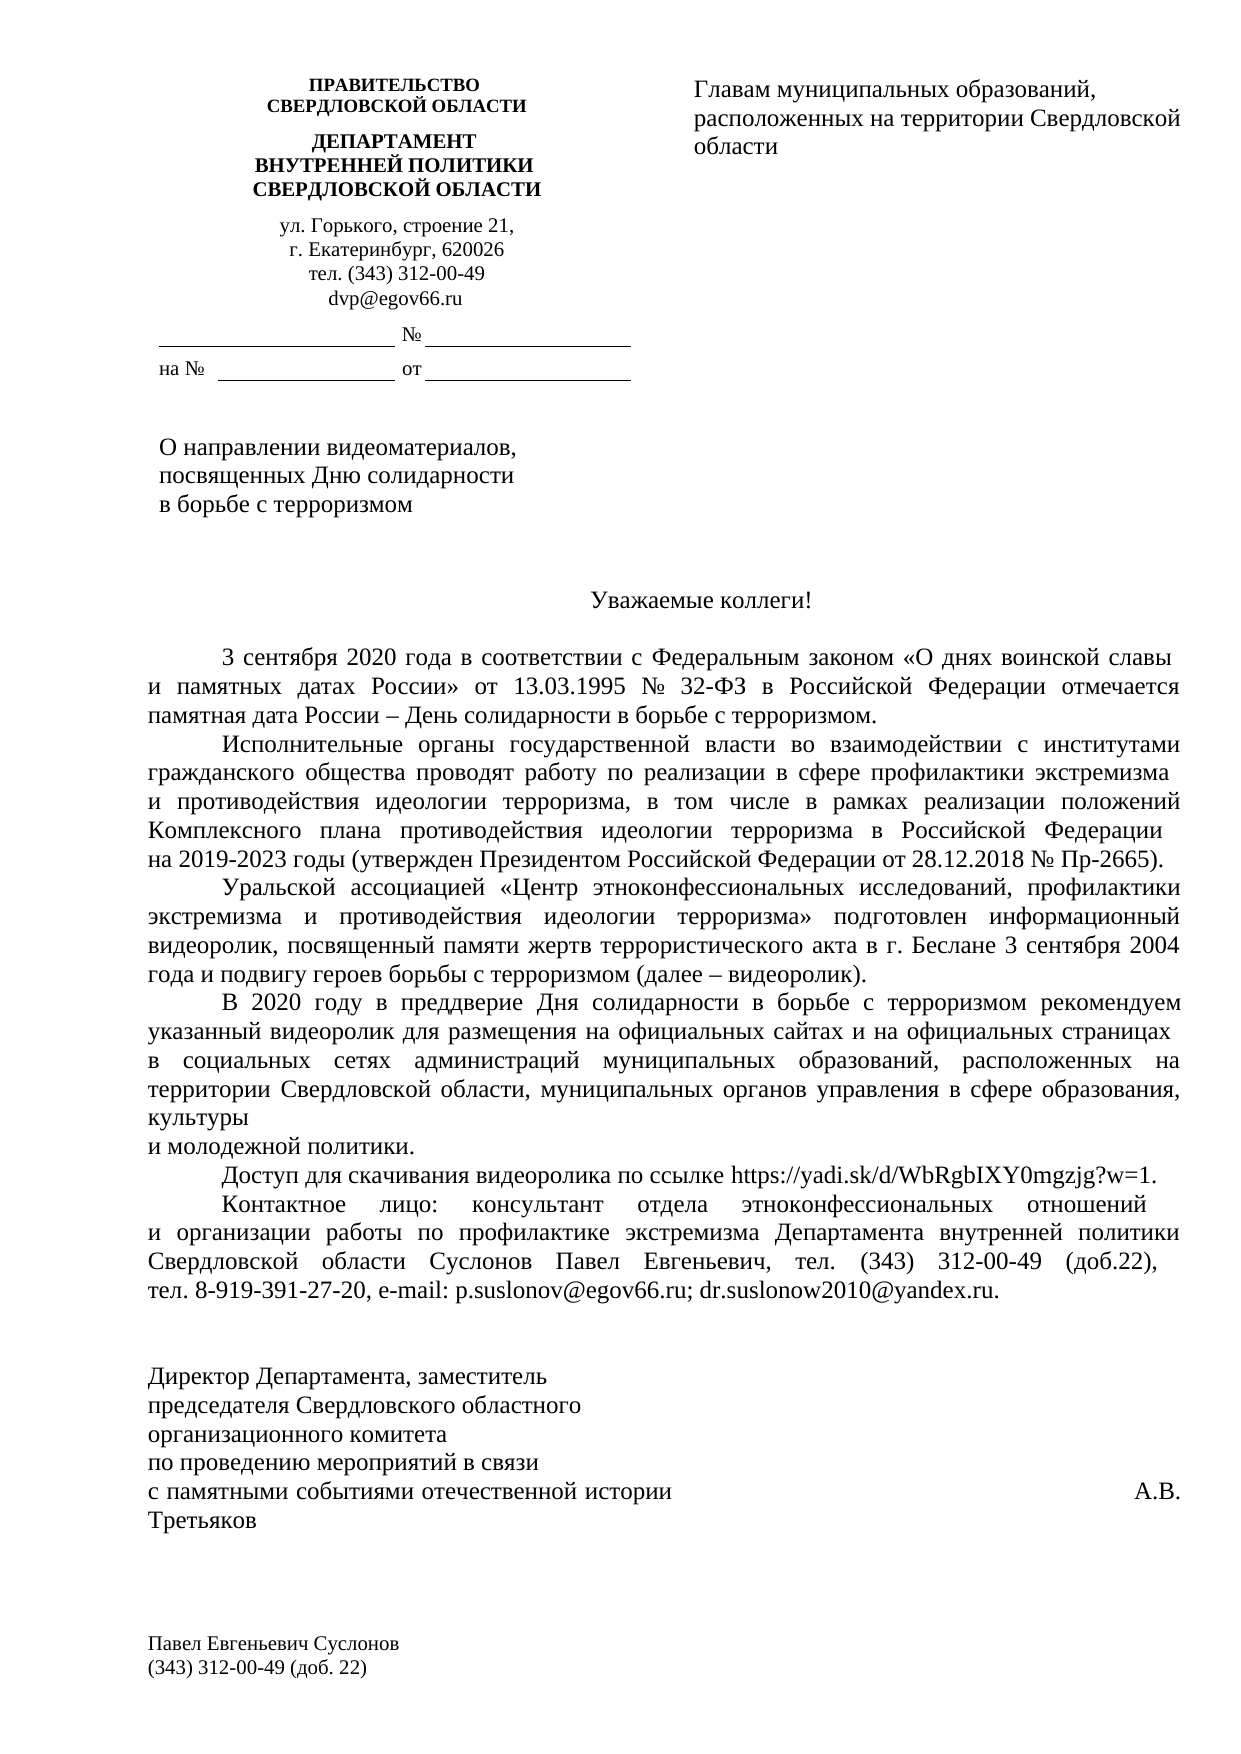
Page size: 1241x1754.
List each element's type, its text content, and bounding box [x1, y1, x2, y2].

text с памятными событиями отечественной истории А.В. Третьяков [148, 1476, 1181, 1534]
text по проведению мероприятий в связи [148, 1447, 1181, 1476]
text организационного комитета [148, 1419, 1181, 1447]
table_header [643, 74, 667, 518]
text 3 сентября 2020 года в соответствии с Федеральным законом «О днях воинской славы и памятных датах России» от 13.03.1995 № 32-ФЗ в Российской Федерации отмечается памятная дата России – День солидарности в борьбе с терроризмом. [148, 642, 1181, 729]
table_header Главам муниципальных образований, расположенных на территории Свердловской области [667, 74, 1222, 518]
text В 2020 году в преддверие Дня солидарности в борьбе с терроризмом рекомендуем указанный видеоролик для размещения на официальных сайтах и на официальных страницах в социальных сетях администраций муниципальных образований, расположенных на территории Свердловской области, муниципальных органов управления в сфере образования, культуры и молодежной политики. [148, 987, 1181, 1160]
table_cell [218, 347, 395, 380]
table_header № [395, 310, 425, 346]
table_header [425, 310, 631, 346]
text Уральской ассоциацией «Центр этноконфессиональных исследований, профилактики экстремизма и противодействия идеологии терроризма» подготовлен информационный видеоролик, посвященный памяти жертв террористического акта в г. Беслане 3 сентября 2004 года и подвигу героев борьбы с терроризмом (далее – видеоролик). [148, 872, 1181, 987]
table_cell [425, 347, 631, 380]
table_cell от [395, 346, 425, 380]
table_cell на № [159, 347, 218, 380]
text Контактное лицо: консультант отдела этноконфессиональных отношений и организации работы по профилактике экстремизма Департамента внутренней политики Свердловской области Суслонов Павел Евгеньевич, тел. (343) 312-00-49 (доб.22), тел. 8-919-391-27-20, e-mail: p.suslonov@egov66.ru; dr.suslonow2010@yandex.ru. [148, 1189, 1181, 1304]
text Исполнительные органы государственной власти во взаимодействии с институтами гражданского общества проводят работу по реализации в сфере профилактики экстремизма и противодействия идеологии терроризма, в том числе в рамках реализации положений Комплексного плана противодействия идеологии терроризма в Российской Федерации на 2019-2023 годы (утвержден Президентом Российской Федерации от 28.12.2018 № Пр-2665). [148, 729, 1181, 872]
text председателя Свердловского областного [148, 1390, 1181, 1419]
text Доступ для скачивания видеоролика по ссылке https://yadi.sk/d/WbRgbIXY0mgzjg?w=1. [148, 1160, 1181, 1189]
table_header Правительство Свердловской области ДЕПАРТАМЕНТ ВНУТРЕННЕЙ ПОЛИТИКИ Свердловской области ул. Горького, строение 21, г. Екатеринбург, 620026 тел. (343) 312-00-49 dvp@egov66.ru О направлении видеоматериалов, посвященных Дню солидарности в борьбе с терроризмом [148, 74, 643, 518]
text Директор Департамента, заместитель [148, 1361, 1181, 1390]
table_header [159, 310, 395, 346]
text Уважаемые коллеги! [148, 585, 1181, 614]
